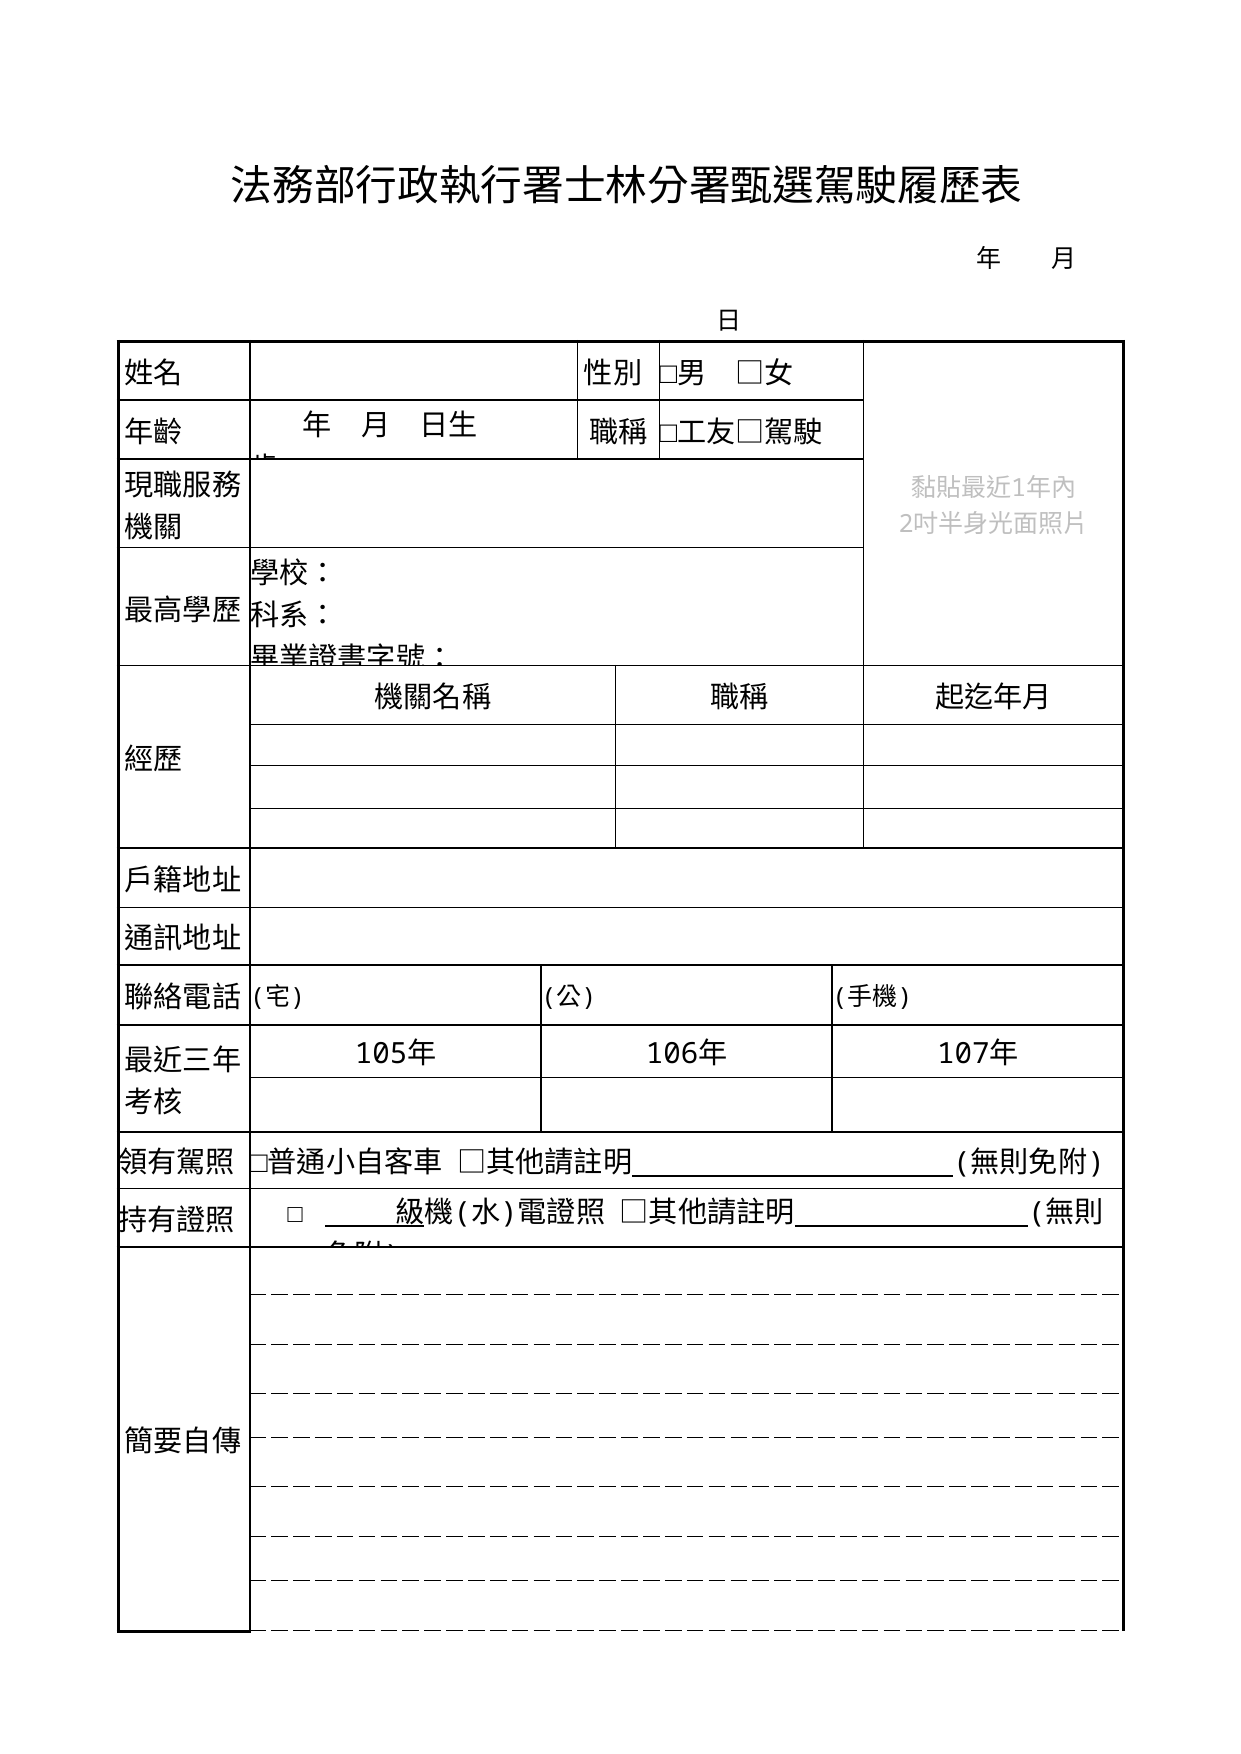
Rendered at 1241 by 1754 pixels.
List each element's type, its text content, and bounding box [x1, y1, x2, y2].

table_cell [251, 1580, 1122, 1630]
table_cell [864, 725, 1122, 764]
table_cell [251, 1536, 1122, 1579]
table_cell [251, 1294, 1122, 1344]
table_cell 級機(水)電證照 □其他請註明 (無則免附) [251, 1189, 1122, 1246]
table_cell 年齡 [120, 401, 249, 458]
table_cell 起迄年月 [864, 666, 1122, 724]
table_header 性別 [578, 343, 659, 399]
table_cell □普通小自客車 □其他請註明 (無則免附) [251, 1133, 1122, 1187]
table_header [251, 343, 577, 399]
table_cell [251, 849, 1122, 907]
text 法務部行政執行署士林分署甄選駕駛履歷表 [118, 152, 1122, 213]
table_cell [251, 1486, 1122, 1536]
table_cell 經歷 [120, 666, 249, 847]
table_cell [833, 1078, 1122, 1131]
table_cell 職稱 [616, 666, 863, 724]
table_cell [251, 1078, 540, 1131]
table_cell [251, 725, 615, 764]
table_cell 105年 [251, 1026, 540, 1076]
table_cell 現職服務機關 [120, 460, 249, 547]
table_cell [616, 725, 863, 764]
table_cell 機關名稱 [251, 666, 615, 724]
table_cell 最近三年 考核 [120, 1026, 249, 1131]
table_header □男 □女 [660, 343, 863, 399]
table_cell [616, 809, 863, 847]
table_header 姓名 [120, 343, 249, 399]
table_cell (公) [542, 966, 831, 1024]
table_cell (宅) [251, 966, 540, 1024]
table_cell [616, 766, 863, 808]
table_cell 最高學歷 [120, 548, 249, 665]
table_cell (手機) [833, 966, 1122, 1024]
table_cell 學校： 科系： 畢業證書字號： [251, 548, 863, 665]
table_cell □工友□駕駛 [660, 401, 863, 458]
table_cell [251, 460, 863, 547]
table_cell 通訊地址 [120, 908, 249, 964]
table_cell 聯絡電話 [120, 966, 249, 1024]
table_cell [251, 766, 615, 808]
table_cell [542, 1078, 831, 1131]
table_cell 戶籍地址 [120, 849, 249, 907]
table_cell [251, 809, 615, 847]
table_cell [251, 1437, 1122, 1486]
text 年 月 日 [716, 215, 1122, 340]
table_cell [251, 1393, 1122, 1437]
table_cell 職稱 [578, 401, 659, 458]
table_cell [864, 766, 1122, 808]
table_cell [864, 809, 1122, 847]
table_header 黏貼最近1年內 2吋半身光面照片 [864, 343, 1122, 665]
table_cell 106年 [542, 1026, 831, 1076]
table_cell [251, 1344, 1122, 1393]
table_cell 簡要自傳 [120, 1248, 249, 1630]
table_cell 年 月 日生 歲 [251, 401, 577, 458]
table_cell [251, 908, 1122, 964]
table_cell 持有證照 [120, 1189, 249, 1246]
table_cell 領有駕照 [120, 1133, 249, 1187]
table_cell [251, 1248, 1122, 1294]
table_cell 107年 [833, 1026, 1122, 1076]
